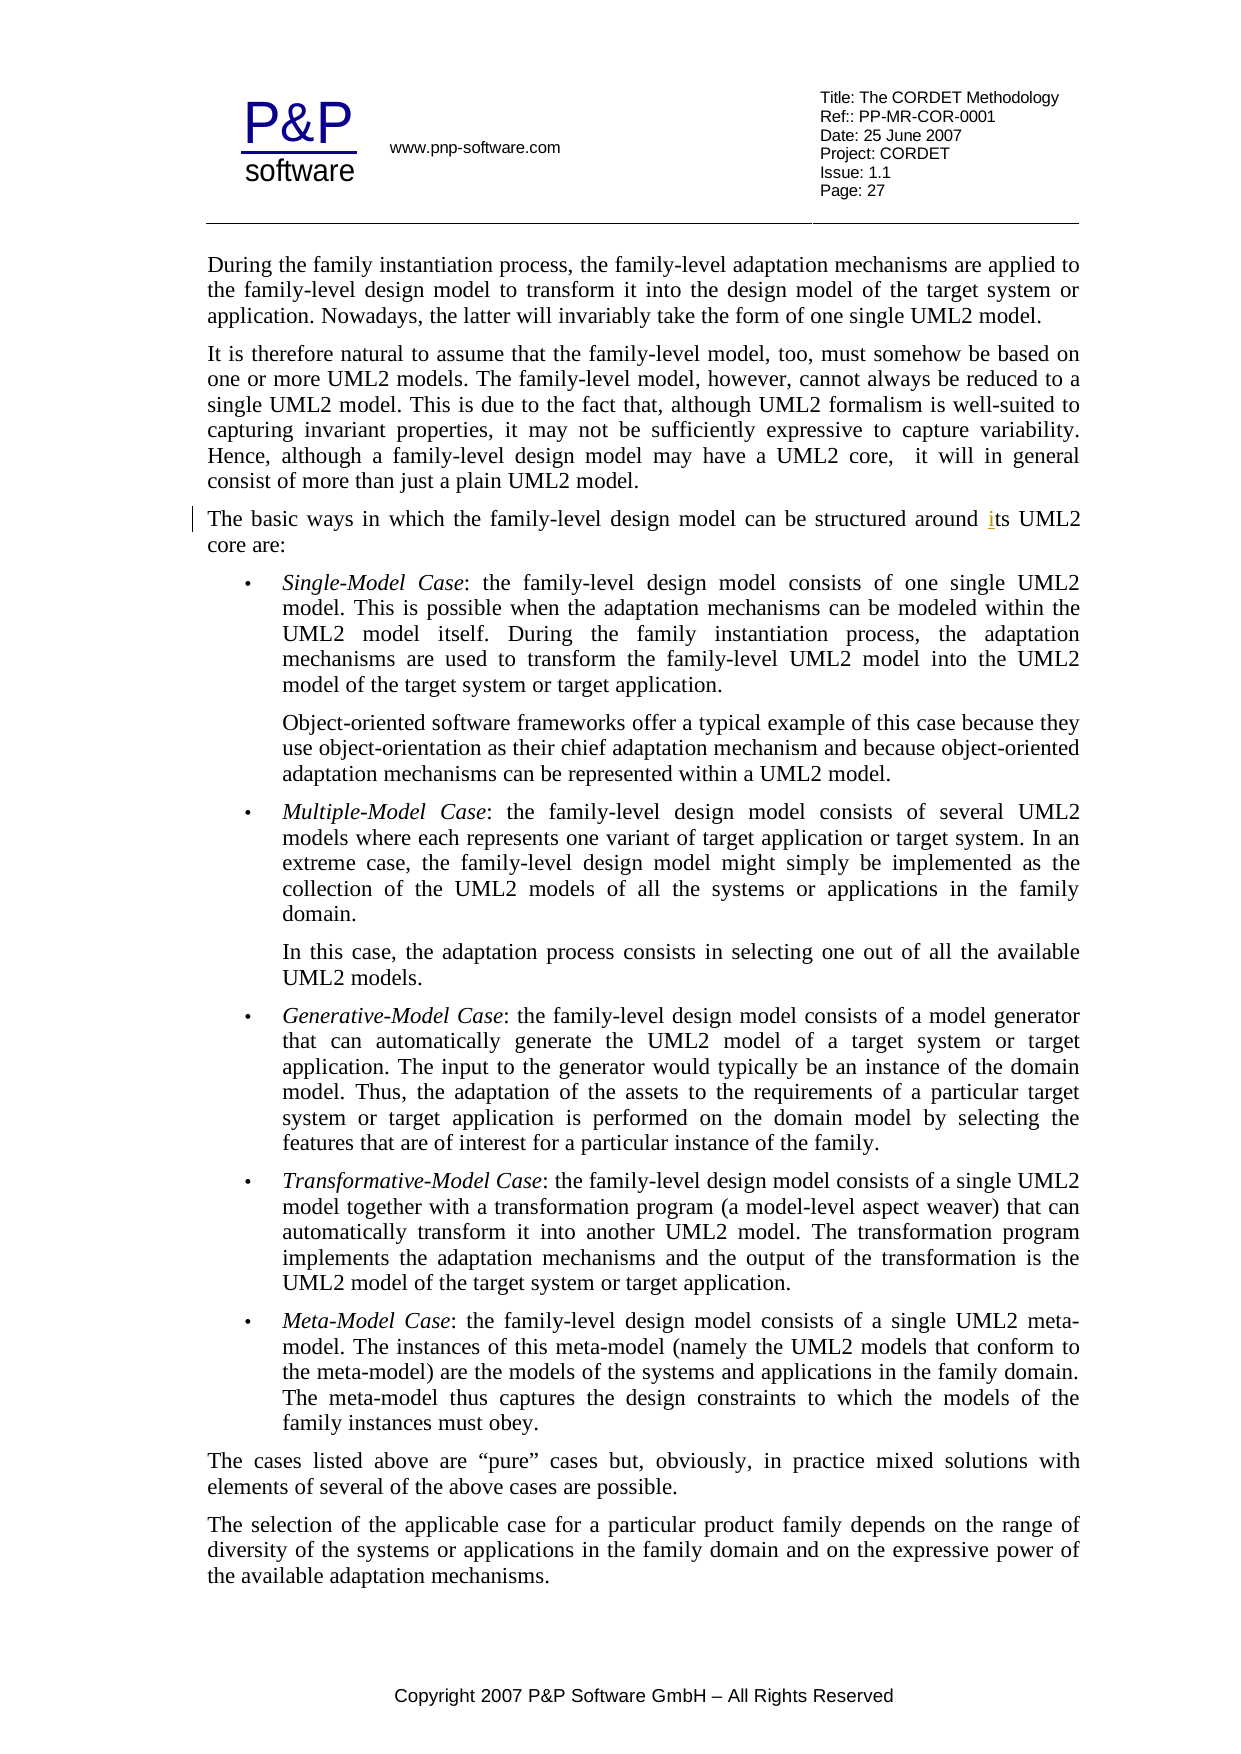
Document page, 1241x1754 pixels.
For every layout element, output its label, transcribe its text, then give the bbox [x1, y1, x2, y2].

list Multiple-Model Case: the family-level design model consists of several UML2 models where each represents one variant of target application or target system. In an extreme case, the family-level design model might simply be implemented as the collection of the UML2 models of all the systems or applications in the family domain. [244, 799, 1081, 926]
text It is therefore natural to assume that the family-level model, too, must somehow be based on one or more UML2 models. The family-level model, however, cannot always be reduced to a single UML2 model. This is due to the fact that, although UML2 formalism is well-suited to capturing invariant properties, it may not be sufficiently expressive to capture variability. Hence, although a family-level design model may have a UML2 core, it will in general consist of more than just a plain UML2 model. [207, 341, 1081, 494]
list Meta-Model Case: the family-level design model consists of a single UML2 meta-model. The instances of this meta-model (namely the UML2 models that conform to the meta-model) are the models of the systems and applications in the family domain. The meta-model thus captures the design constraints to which the models of the family instances must obey. [244, 1308, 1081, 1436]
text During the family instantiation process, the family-level adaptation mechanisms are applied to the family-level design model to transform it into the design model of the target system or application. Nowadays, the latter will invariably take the form of one single UML2 model. [207, 251, 1081, 328]
text The basic ways in which the family-level design model can be structured around its UML2 core are: [207, 506, 1081, 557]
list Transformative-Model Case: the family-level design model consists of a single UML2 model together with a transformation program (a model-level aspect weaver) that can automatically transform it into another UML2 model. The transformation program implements the adaptation mechanisms and the output of the transformation is the UML2 model of the target system or target application. [244, 1168, 1081, 1296]
list Generative-Model Case: the family-level design model consists of a model generator that can automatically generate the UML2 model of a target system or target application. The input to the generator would typically be an instance of the domain model. Thus, the adaptation of the assets to the requirements of a particular target system or target application is performed on the domain model by selecting the features that are of interest for a particular instance of the family. [244, 1002, 1081, 1156]
text The cases listed above are “pure” cases but, obviously, in practice mixed solutions with elements of several of the above cases are possible. [207, 1448, 1081, 1499]
text Object-oriented software frameworks offer a typical example of this case because they use object-orientation as their chief adaptation mechanism and because object-oriented adaptation mechanisms can be represented within a UML2 model. [282, 710, 1081, 786]
text The selection of the applicable case for a particular product family depends on the range of diversity of the systems or applications in the family domain and on the expressive power of the available adaptation mechanisms. [207, 1512, 1081, 1588]
text In this case, the adaptation process consists in selecting one out of all the available UML2 models. [282, 939, 1081, 990]
list Single-Model Case: the family-level design model consists of one single UML2 model. This is possible when the adaptation mechanisms can be modeled within the UML2 model itself. During the family instantiation process, the adaptation mechanisms are used to transform the family-level UML2 model into the UML2 model of the target system or target application. [244, 570, 1081, 697]
